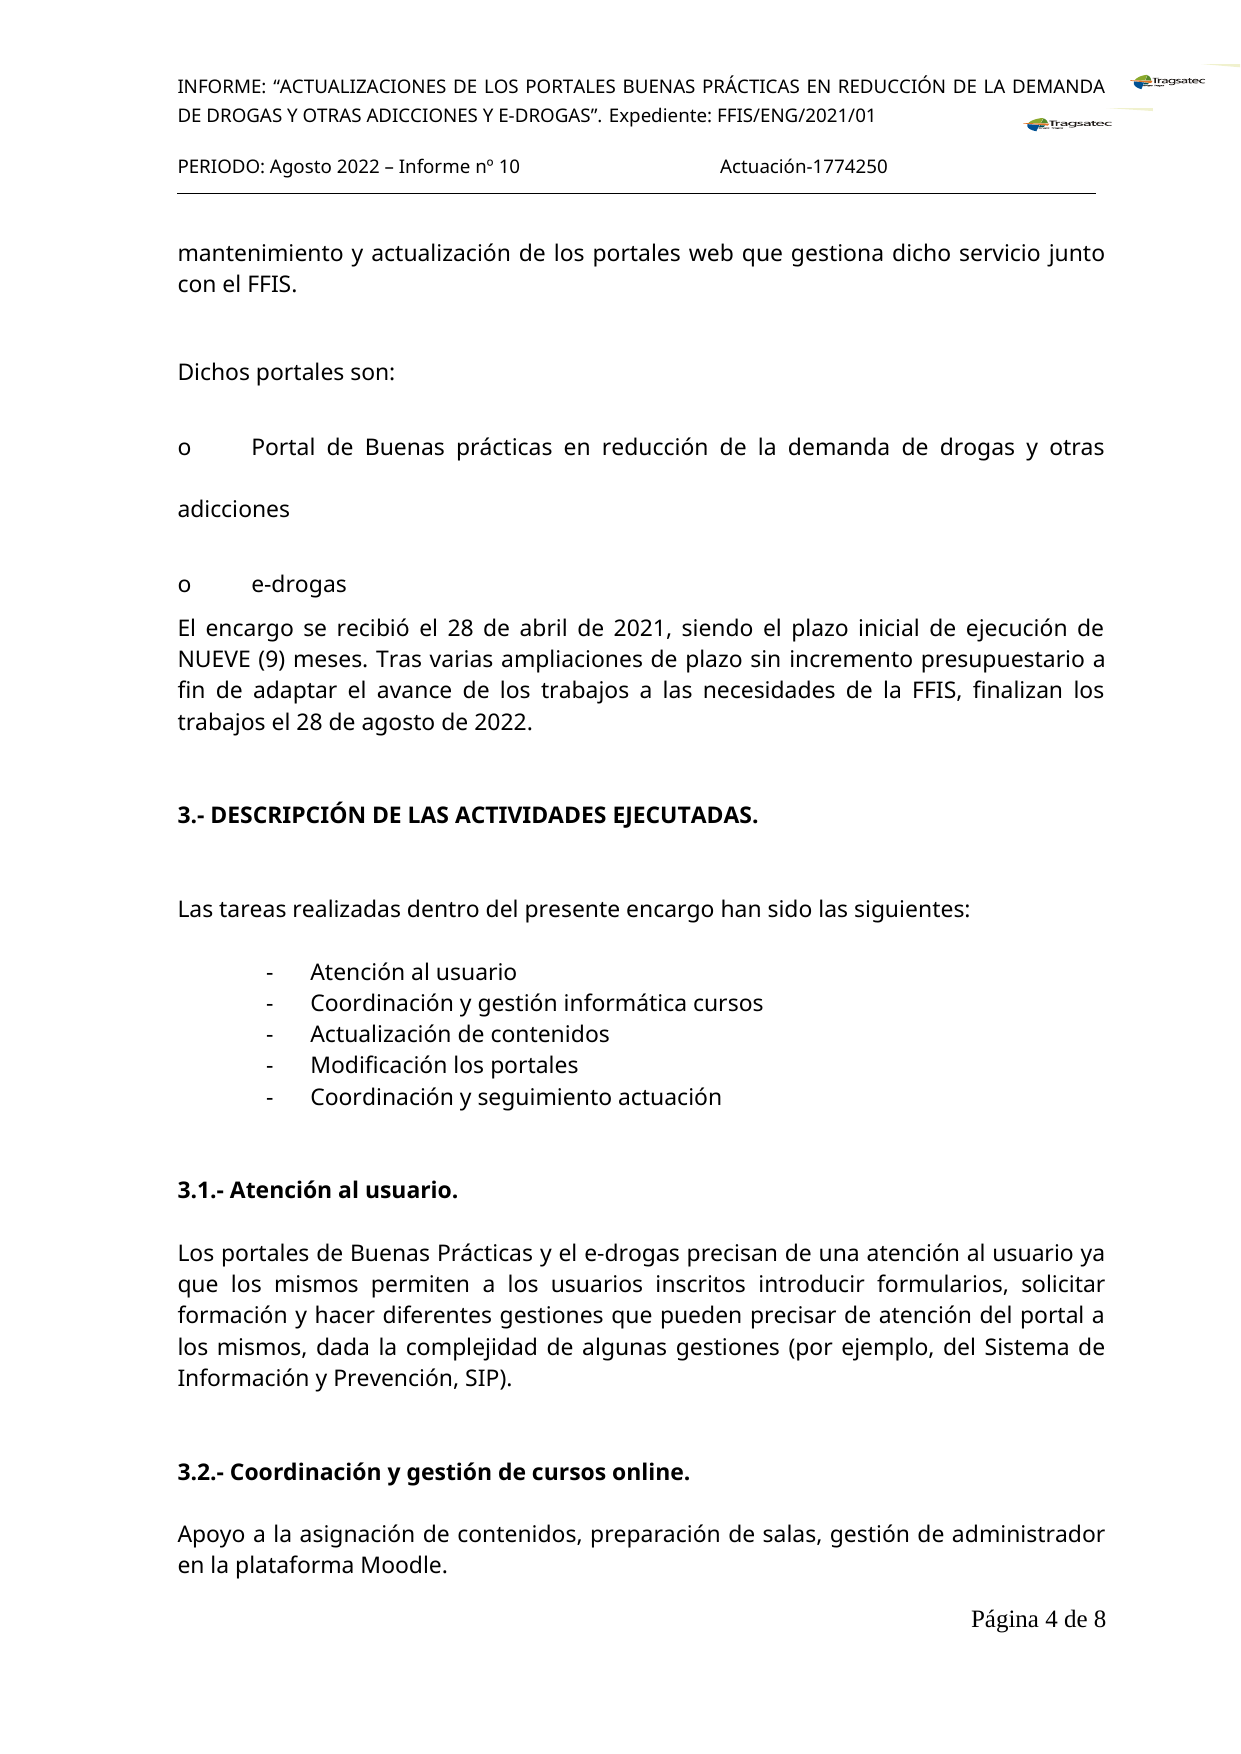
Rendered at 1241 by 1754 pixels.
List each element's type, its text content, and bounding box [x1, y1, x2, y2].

text 3.2.- Coordinación y gestión de cursos online. [177, 1455, 1106, 1487]
text - Atención al usuario [236, 955, 1106, 987]
text El encargo se recibió el 28 de abril de 2021, siendo el plazo inicial de ejecución de NUEVE (9) meses. Tras varias ampliaciones de plazo sin incremento presupuestario a fin de adaptar el avance de los trabajos a las necesidades de la FFIS, finalizan los trabajos el 28 de agosto de 2022. [177, 612, 1106, 737]
text 3.1.- Atención al usuario. [177, 1174, 1106, 1205]
text - Coordinación y seguimiento actuación [236, 1080, 1106, 1112]
text o Portal de Buenas prácticas en reducción de la demanda de drogas y otras adicciones [177, 430, 1106, 524]
text - Modificación los portales [236, 1049, 1106, 1080]
text mantenimiento y actualización de los portales web que gestiona dicho servicio junto con el FFIS. [177, 237, 1106, 299]
text Dichos portales son: [177, 355, 1106, 387]
text Las tareas realizadas dentro del presente encargo han sido las siguientes: [177, 893, 1106, 924]
text Apoyo a la asignación de contenidos, preparación de salas, gestión de administrador en la plataforma Moodle. [177, 1518, 1106, 1580]
text Los portales de Buenas Prácticas y el e-drogas precisan de una atención al usuario ya que los mismos permiten a los usuarios inscritos introducir formularios, solicitar formación y hacer diferentes gestiones que pueden precisar de atención del portal a los mismos, dada la complejidad de algunas gestiones (por ejemplo, del Sistema de Información y Prevención, SIP). [177, 1237, 1106, 1393]
text o e-drogas [177, 568, 1106, 599]
text - Coordinación y gestión informática cursos [236, 987, 1106, 1018]
text 3.- DESCRIPCIÓN DE LAS ACTIVIDADES EJECUTADAS. [177, 799, 1106, 830]
text - Actualización de contenidos [236, 1018, 1106, 1049]
